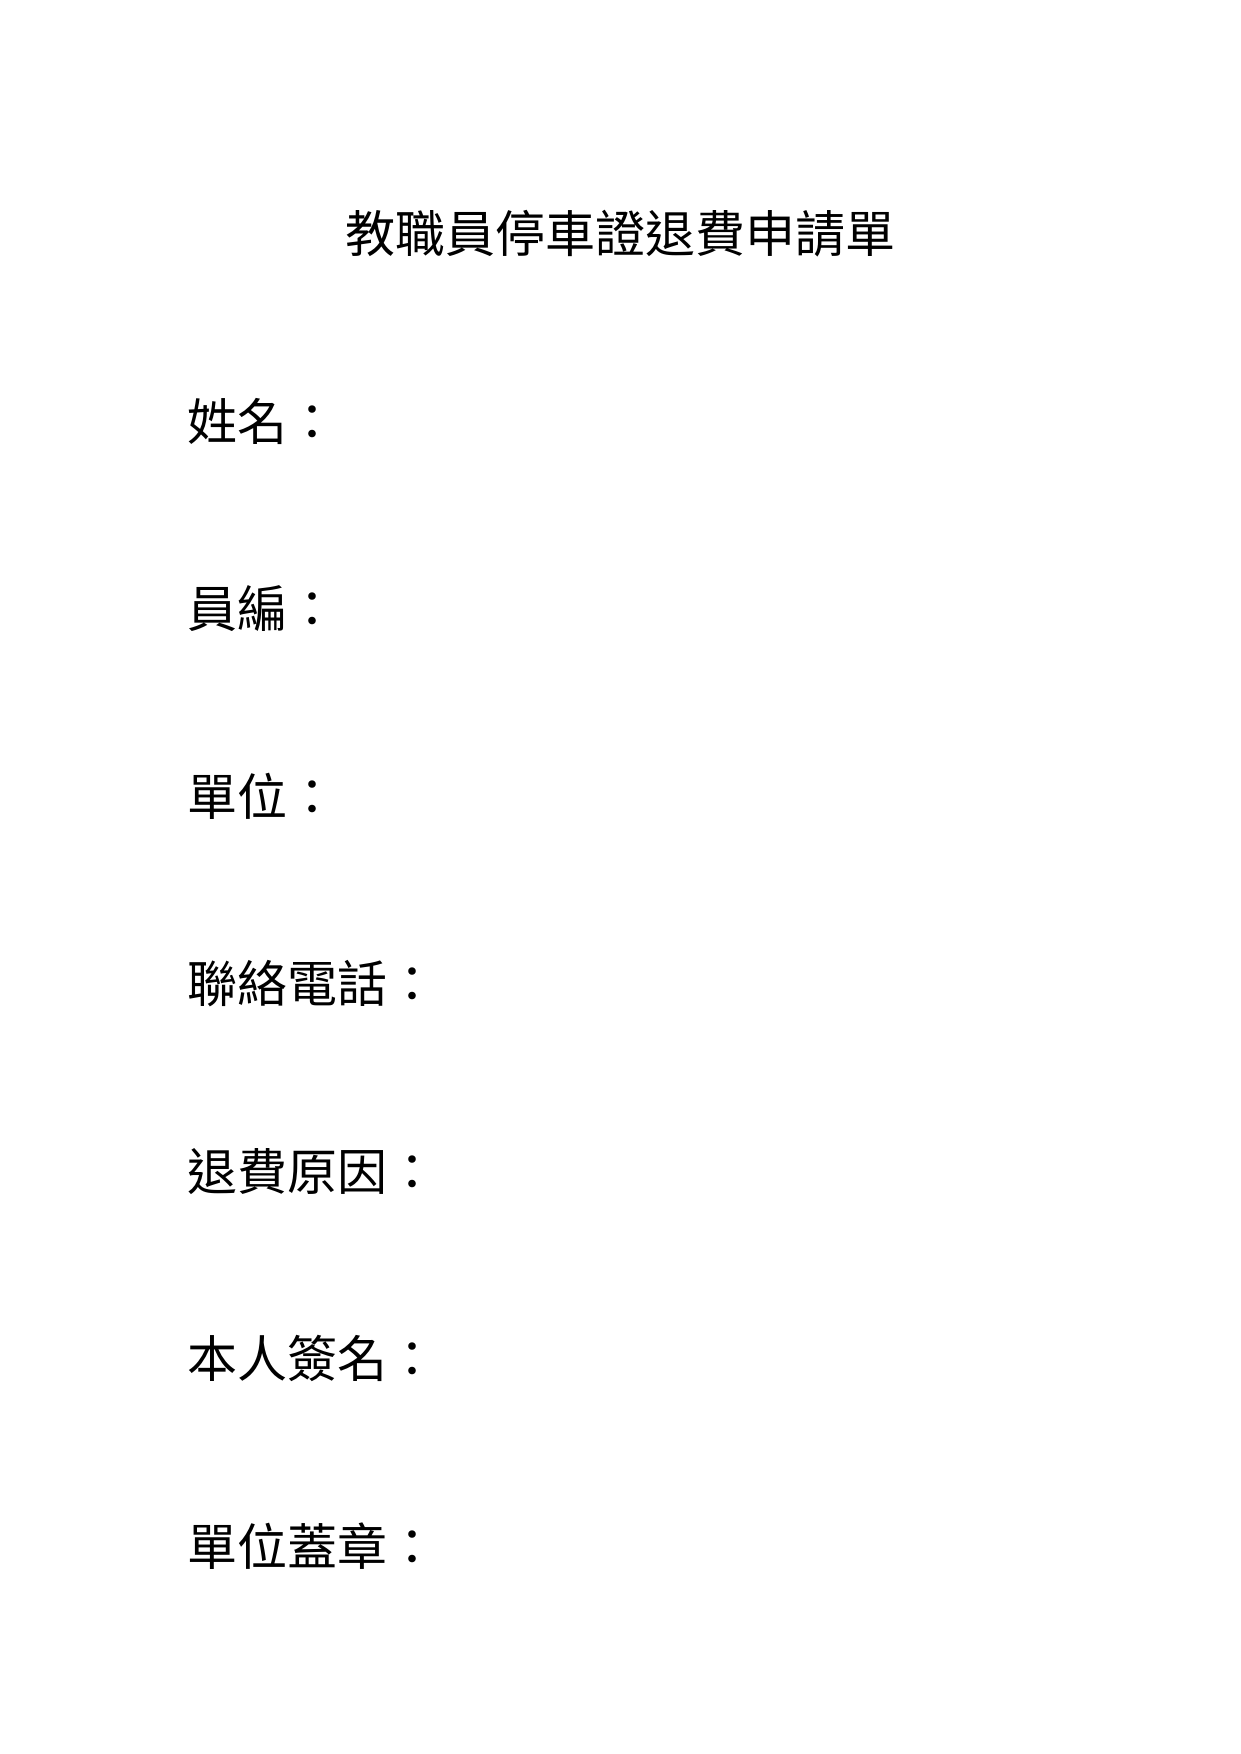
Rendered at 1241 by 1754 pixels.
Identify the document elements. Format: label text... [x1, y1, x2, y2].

text 本人簽名： [187, 1283, 1053, 1408]
text 單位： [187, 721, 1053, 846]
text 姓名： [187, 346, 1053, 471]
text 教職員停車證退費申請單 [187, 158, 1053, 283]
text 聯絡電話： [187, 908, 1053, 1033]
text 單位蓋章： [187, 1471, 1053, 1596]
text 退費原因： [187, 1096, 1053, 1221]
text 員編： [187, 533, 1053, 658]
